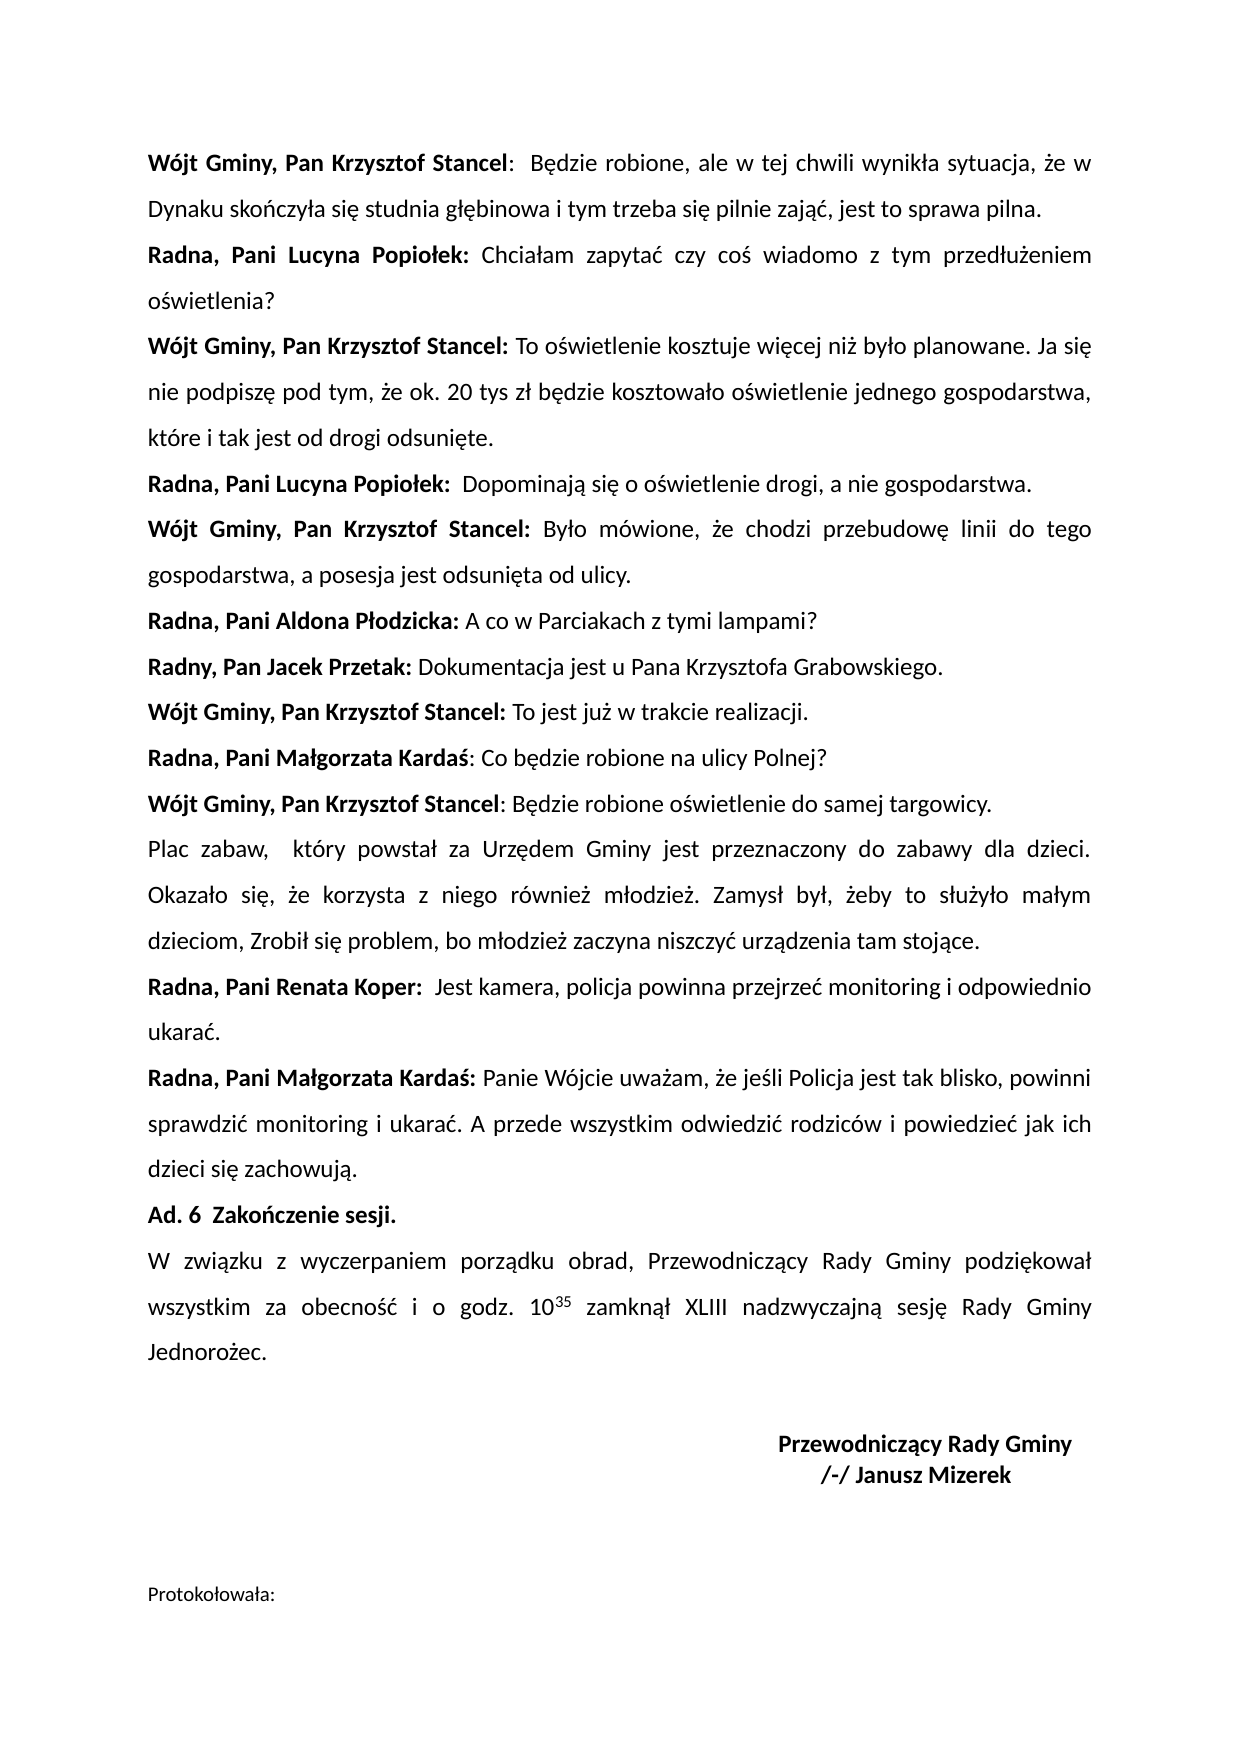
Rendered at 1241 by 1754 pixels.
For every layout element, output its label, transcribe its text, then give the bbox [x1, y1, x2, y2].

text Radna, Pani Renata Koper: Jest kamera, policja powinna przejrzeć monitoring i odpowiednio ukarać. [148, 971, 1093, 1047]
text Wójt Gminy, Pan Krzysztof Stancel: Będzie robione, ale w tej chwili wynikła sytuacja, że w Dynaku skończyła się studnia głębinowa i tym trzeba się pilnie zająć, jest to sprawa pilna. [148, 148, 1093, 224]
text Wójt Gminy, Pan Krzysztof Stancel: Będzie robione oświetlenie do samej targowicy. [148, 788, 1093, 818]
text Protokołowała: [148, 1581, 1093, 1606]
text Wójt Gminy, Pan Krzysztof Stancel: To jest już w trakcie realizacji. [148, 696, 1093, 727]
text Radna, Pani Lucyna Popiołek: Chciałam zapytać czy coś wiadomo z tym przedłużeniem oświetlenia? [148, 239, 1093, 315]
text Przewodniczący Rady Gminy [148, 1428, 1093, 1458]
text Radna, Pani Małgorzata Kardaś: Co będzie robione na ulicy Polnej? [148, 742, 1093, 773]
text Wójt Gminy, Pan Krzysztof Stancel: Było mówione, że chodzi przebudowę linii do tego gospodarstwa, a posesja jest odsunięta od ulicy. [148, 513, 1093, 590]
text Radna, Pani Lucyna Popiołek: Dopominają się o oświetlenie drogi, a nie gospodarstwa. [148, 468, 1093, 498]
text W związku z wyczerpaniem porządku obrad, Przewodniczący Rady Gminy podziękował wszystkim za obecność i o godz. 1035 zamknął XLIII nadzwyczajną sesję Rady Gminy Jednorożec. [148, 1245, 1093, 1367]
text Radna, Pani Aldona Płodzicka: A co w Parciakach z tymi lampami? [148, 605, 1093, 635]
text Radny, Pan Jacek Przetak: Dokumentacja jest u Pana Krzysztofa Grabowskiego. [148, 651, 1093, 681]
text Plac zabaw, który powstał za Urzędem Gminy jest przeznaczony do zabawy dla dzieci. Okazało się, że korzysta z niego również młodzież. Zamysł był, żeby to służyło małym dzieciom, Zrobił się problem, bo młodzież zaczyna niszczyć urządzenia tam stojące. [148, 833, 1093, 956]
text Radna, Pani Małgorzata Kardaś: Panie Wójcie uważam, że jeśli Policja jest tak blisko, powinni sprawdzić monitoring i ukarać. A przede wszystkim odwiedzić rodziców i powiedzieć jak ich dzieci się zachowują. [148, 1062, 1093, 1184]
text Wójt Gminy, Pan Krzysztof Stancel: To oświetlenie kosztuje więcej niż było planowane. Ja się nie podpiszę pod tym, że ok. 20 tys zł będzie kosztowało oświetlenie jednego gospodarstwa, które i tak jest od drogi odsunięte. [148, 331, 1093, 452]
text /-/ Janusz Mizerek [148, 1459, 1093, 1489]
text Ad. 6 Zakończenie sesji. [148, 1199, 1093, 1230]
